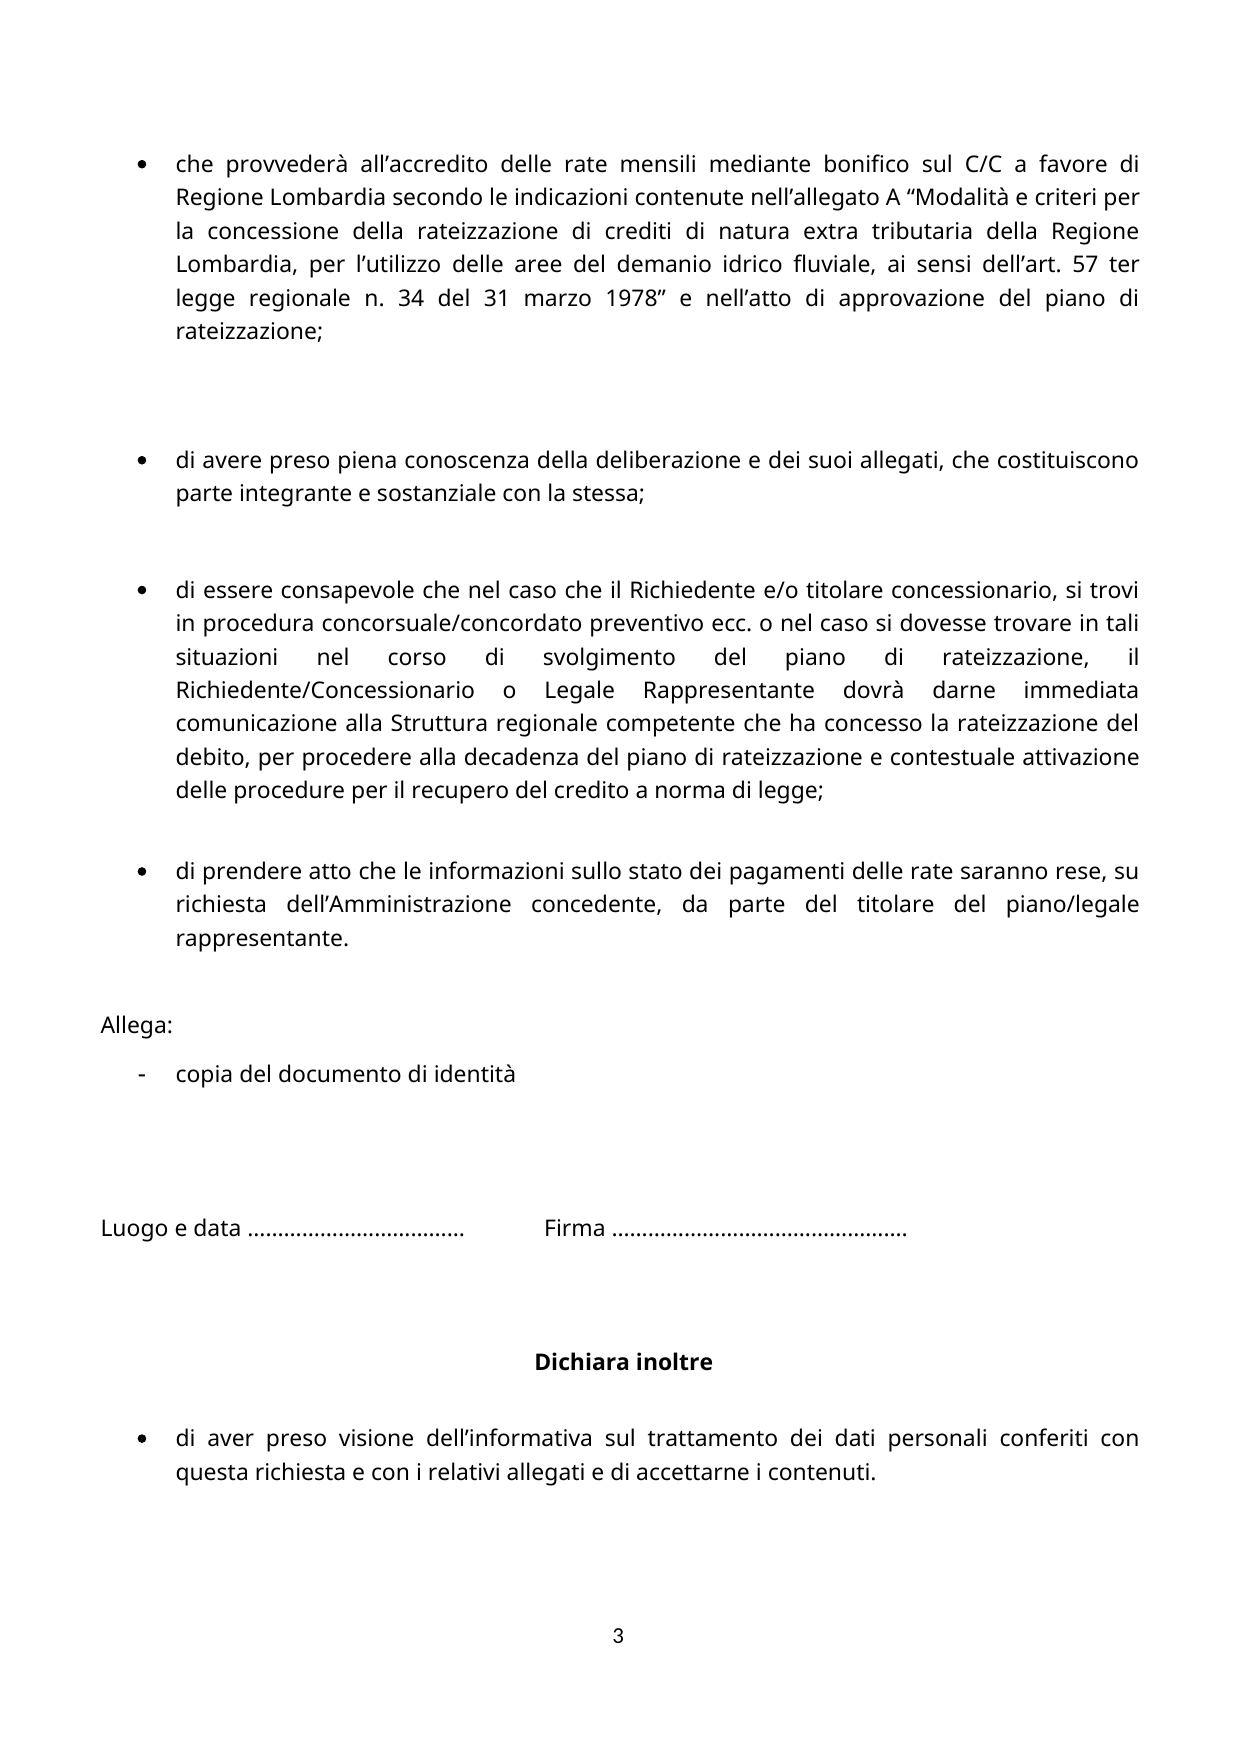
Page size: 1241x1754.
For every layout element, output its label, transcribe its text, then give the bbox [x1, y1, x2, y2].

text Allega: [100, 1009, 1140, 1041]
list di essere consapevole che nel caso che il Richiedente e/o titolare concessionario, si trovi in procedura concorsuale/concordato preventivo ecc. o nel caso si dovesse trovare in tali situazioni nel corso di svolgimento del piano di rateizzazione, il Richiedente/Concessionario o Legale Rappresentante dovrà darne immediata comunicazione alla Struttura regionale competente che ha concesso la rateizzazione del debito, per procedere alla decadenza del piano di rateizzazione e contestuale attivazione delle procedure per il recupero del credito a norma di legge; [138, 573, 1140, 805]
text Luogo e data ……………………………… Firma …………………………………………. [100, 1212, 1140, 1243]
list copia del documento di identità [138, 1058, 1140, 1089]
list di aver preso visione dell’informativa sul trattamento dei dati personali conferiti con questa richiesta e con i relativi allegati e di accettarne i contenuti. [138, 1422, 1140, 1487]
list che provvederà all’accredito delle rate mensili mediante bonifico sul C/C a favore di Regione Lombardia secondo le indicazioni contenute nell’allegato A “Modalità e criteri per la concessione della rateizzazione di crediti di natura extra tributaria della Regione Lombardia, per l’utilizzo delle aree del demanio idrico fluviale, ai sensi dell’art. 57 ter legge regionale n. 34 del 31 marzo 1978” e nell’atto di approvazione del piano di rateizzazione; [138, 148, 1140, 346]
list di prendere atto che le informazioni sullo stato dei pagamenti delle rate saranno rese, su richiesta dell’Amministrazione concedente, da parte del titolare del piano/legale rappresentante. [138, 855, 1140, 953]
list di avere preso piena conoscenza della deliberazione e dei suoi allegati, che costituiscono parte integrante e sostanziale con la stessa; [138, 444, 1140, 508]
text Dichiara inoltre [100, 1346, 1140, 1377]
